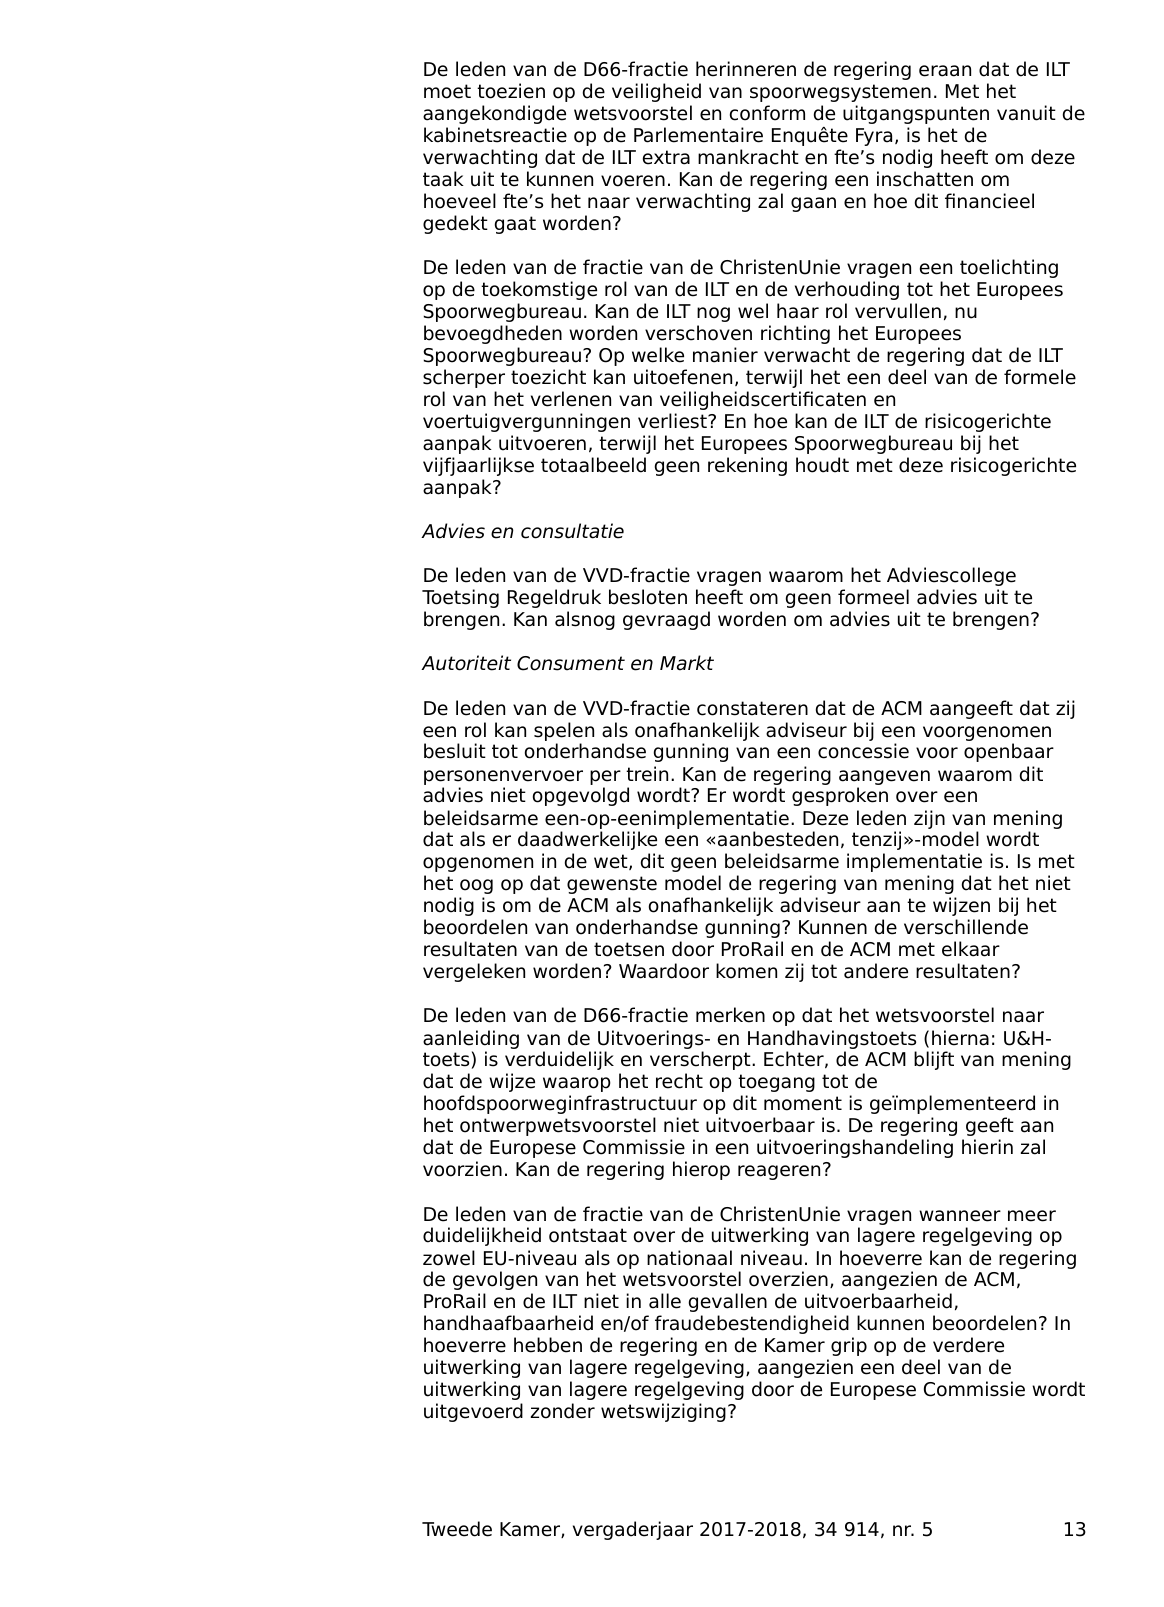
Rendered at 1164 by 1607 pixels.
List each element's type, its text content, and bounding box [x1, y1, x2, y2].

text De leden van de D66-fractie merken op dat het wetsvoorstel naar aanleiding van de Uitvoerings- en Handhavingstoets (hierna: U&H-toets) is verduidelijk en verscherpt. Echter, de ACM blijft van mening dat de wijze waarop het recht op toegang tot de hoofdspoorweginfrastructuur op dit moment is geïmplementeerd in het ontwerpwetsvoorstel niet uitvoerbaar is. De regering geeft aan dat de Europese Commissie in een uitvoeringshandeling hierin zal voorzien. Kan de regering hierop reageren? [422, 1005, 1087, 1181]
subtitle Autoriteit Consument en Markt [422, 653, 1087, 675]
text De leden van de D66-fractie herinneren de regering eraan dat de ILT moet toezien op de veiligheid van spoorwegsystemen. Met het aangekondigde wetsvoorstel en conform de uitgangspunten vanuit de kabinetsreactie op de Parlementaire Enquête Fyra, is het de verwachting dat de ILT extra mankracht en fte’s nodig heeft om deze taak uit te kunnen voeren. Kan de regering een inschatten om hoeveel fte’s het naar verwachting zal gaan en hoe dit financieel gedekt gaat worden? [422, 59, 1087, 235]
text De leden van de VVD-fractie constateren dat de ACM aangeeft dat zij een rol kan spelen als onafhankelijk adviseur bij een voorgenomen besluit tot onderhandse gunning van een concessie voor openbaar personenvervoer per trein. Kan de regering aangeven waarom dit advies niet opgevolgd wordt? Er wordt gesproken over een beleidsarme een-op-eenimplementatie. Deze leden zijn van mening dat als er daadwerkelijke een «aanbesteden, tenzij»-model wordt opgenomen in de wet, dit geen beleidsarme implementatie is. Is met het oog op dat gewenste model de regering van mening dat het niet nodig is om de ACM als onafhankelijk adviseur aan te wijzen bij het beoordelen van onderhandse gunning? Kunnen de verschillende resultaten van de toetsen door ProRail en de ACM met elkaar vergeleken worden? Waardoor komen zij tot andere resultaten? [422, 697, 1087, 983]
text De leden van de fractie van de ChristenUnie vragen wanneer meer duidelijkheid ontstaat over de uitwerking van lagere regelgeving op zowel EU-niveau als op nationaal niveau. In hoeverre kan de regering de gevolgen van het wetsvoorstel overzien, aangezien de ACM, ProRail en de ILT niet in alle gevallen de uitvoerbaarheid, handhaafbaarheid en/of fraudebestendigheid kunnen beoordelen? In hoeverre hebben de regering en de Kamer grip op de verdere uitwerking van lagere regelgeving, aangezien een deel van de uitwerking van lagere regelgeving door de Europese Commissie wordt uitgevoerd zonder wetswijziging? [422, 1203, 1087, 1423]
subtitle Advies en consultatie [422, 521, 1087, 543]
text De leden van de VVD-fractie vragen waarom het Adviescollege Toetsing Regeldruk besloten heeft om geen formeel advies uit te brengen. Kan alsnog gevraagd worden om advies uit te brengen? [422, 565, 1087, 631]
text De leden van de fractie van de ChristenUnie vragen een toelichting op de toekomstige rol van de ILT en de verhouding tot het Europees Spoorwegbureau. Kan de ILT nog wel haar rol vervullen, nu bevoegdheden worden verschoven richting het Europees Spoorwegbureau? Op welke manier verwacht de regering dat de ILT scherper toezicht kan uitoefenen, terwijl het een deel van de formele rol van het verlenen van veiligheidscertificaten en voertuigvergunningen verliest? En hoe kan de ILT de risicogerichte aanpak uitvoeren, terwijl het Europees Spoorwegbureau bij het vijfjaarlijkse totaalbeeld geen rekening houdt met deze risicogerichte aanpak? [422, 257, 1087, 499]
